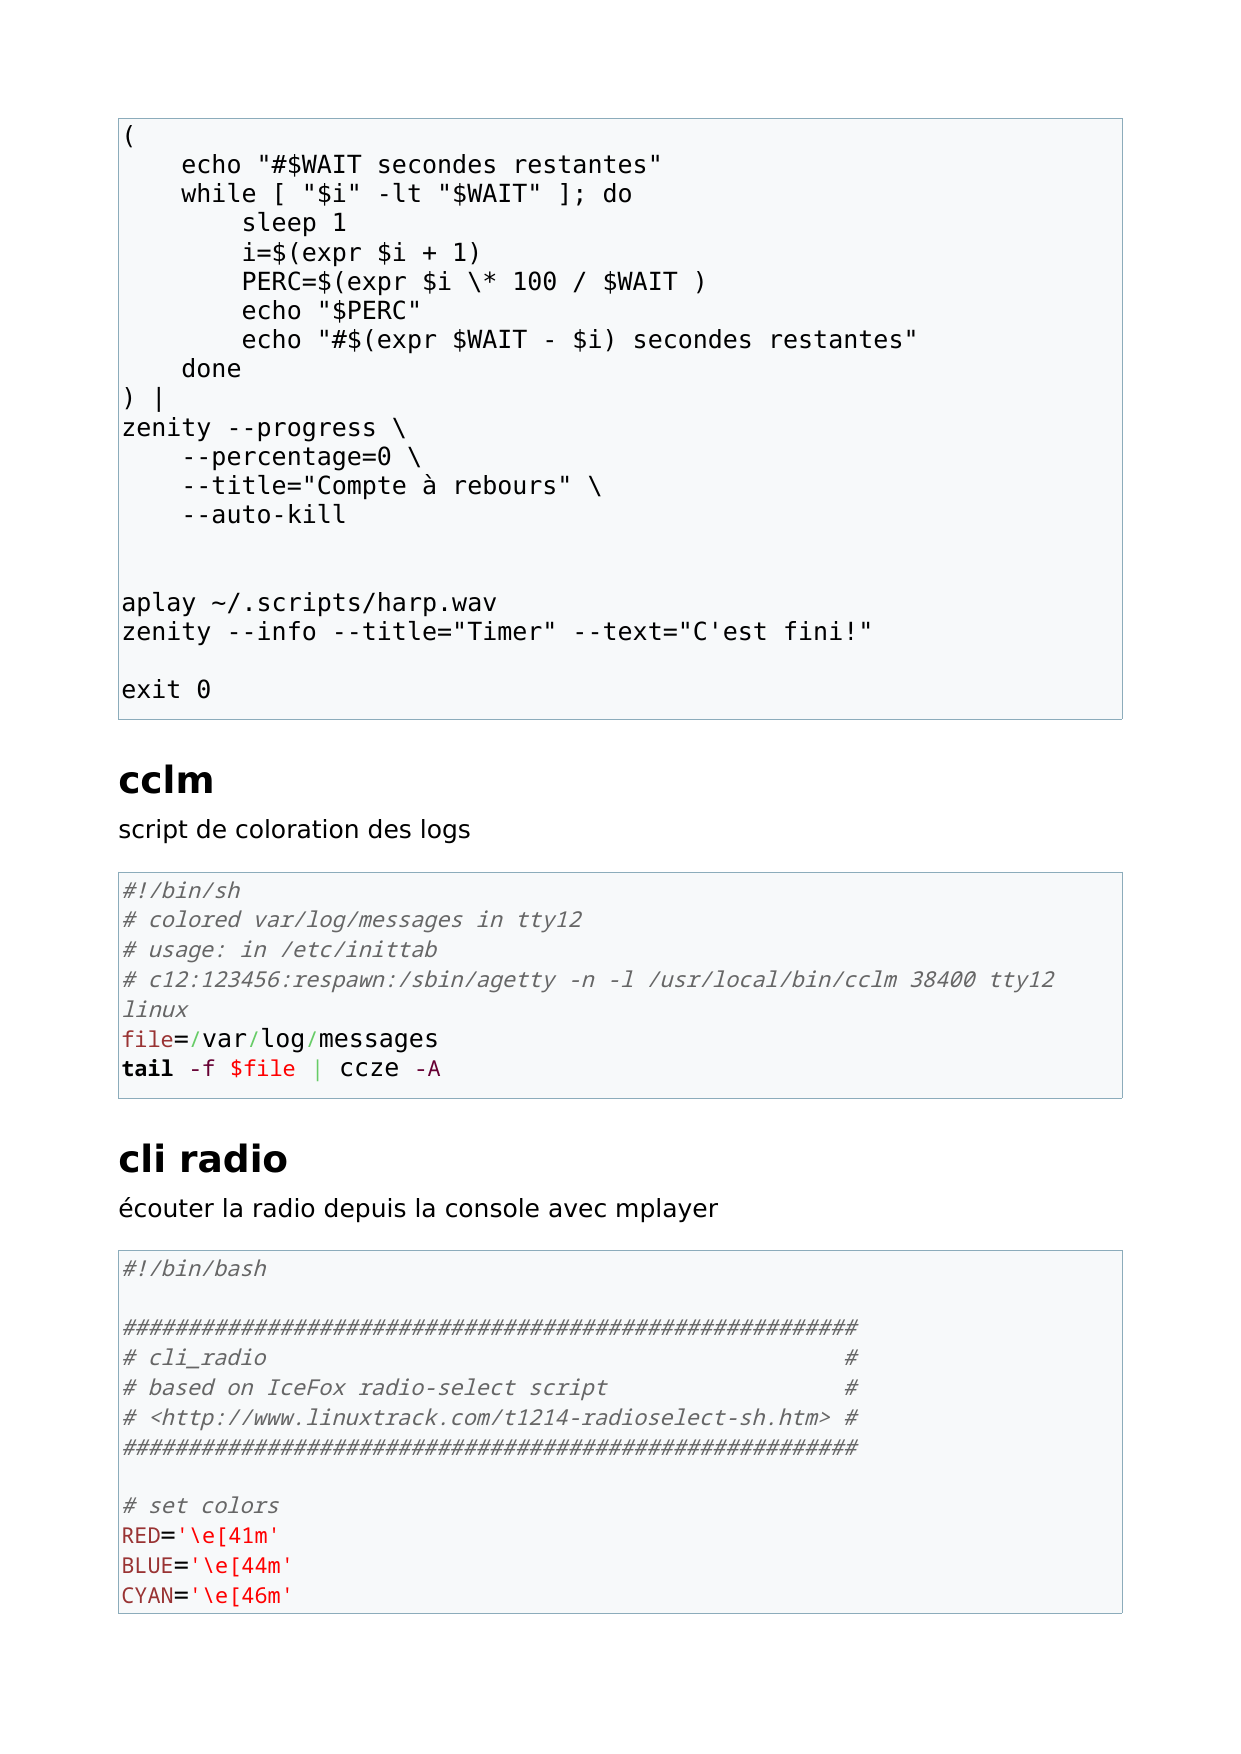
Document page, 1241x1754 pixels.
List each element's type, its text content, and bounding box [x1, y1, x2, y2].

text script de coloration des logs [118, 815, 1122, 844]
subtitle cclm [118, 759, 1122, 803]
table_header ( echo "#$WAIT secondes restantes" while [ "$i" -lt "$WAIT" ]; do sleep 1 i=$(expr $i + 1) PERC=$(expr $i \* 100 / $WAIT ) echo "$PERC" echo "#$(expr $WAIT - $i) secondes restantes" done ) | zenity --progress \ --percentage=0 \ --title="Compte à rebours" \ --auto-kill aplay ~/.scripts/harp.wav zenity --info --title="Timer" --text="C'est fini!" exit 0 [119, 119, 1122, 719]
table_header #!/bin/bash ######################################################## # cli_radio # # based on IceFox radio-select script # # <http://www.linuxtrack.com/t1214-radioselect-sh.htm> # ######################################################## # set colors RED='\e[41m' BLUE='\e[44m' CYAN='\e[46m' [119, 1251, 1122, 1613]
table_header #!/bin/sh # colored var/log/messages in tty12 # usage: in /etc/inittab # c12:123456:respawn:/sbin/agetty -n -l /usr/local/bin/cclm 38400 tty12 linux file=/var/log/messages tail -f $file | ccze -A [119, 873, 1122, 1098]
text écouter la radio depuis la console avec mplayer [118, 1194, 1122, 1223]
subtitle cli radio [118, 1138, 1122, 1181]
